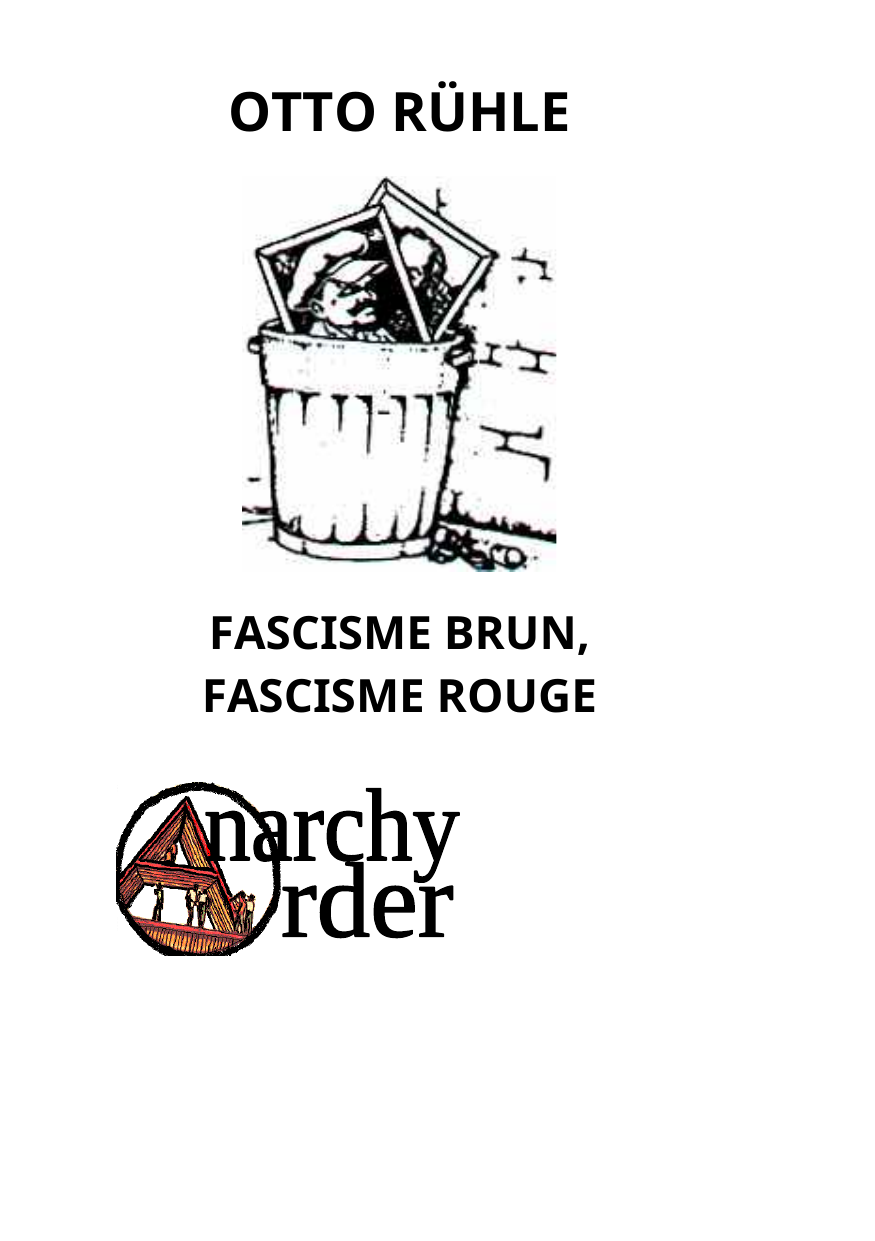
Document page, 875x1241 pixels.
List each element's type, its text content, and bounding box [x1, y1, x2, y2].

table_header [105, 783, 116, 956]
table_header otto rühle fascisme brun, fascisme rouge [105, 74, 681, 754]
table_header [281, 783, 456, 956]
